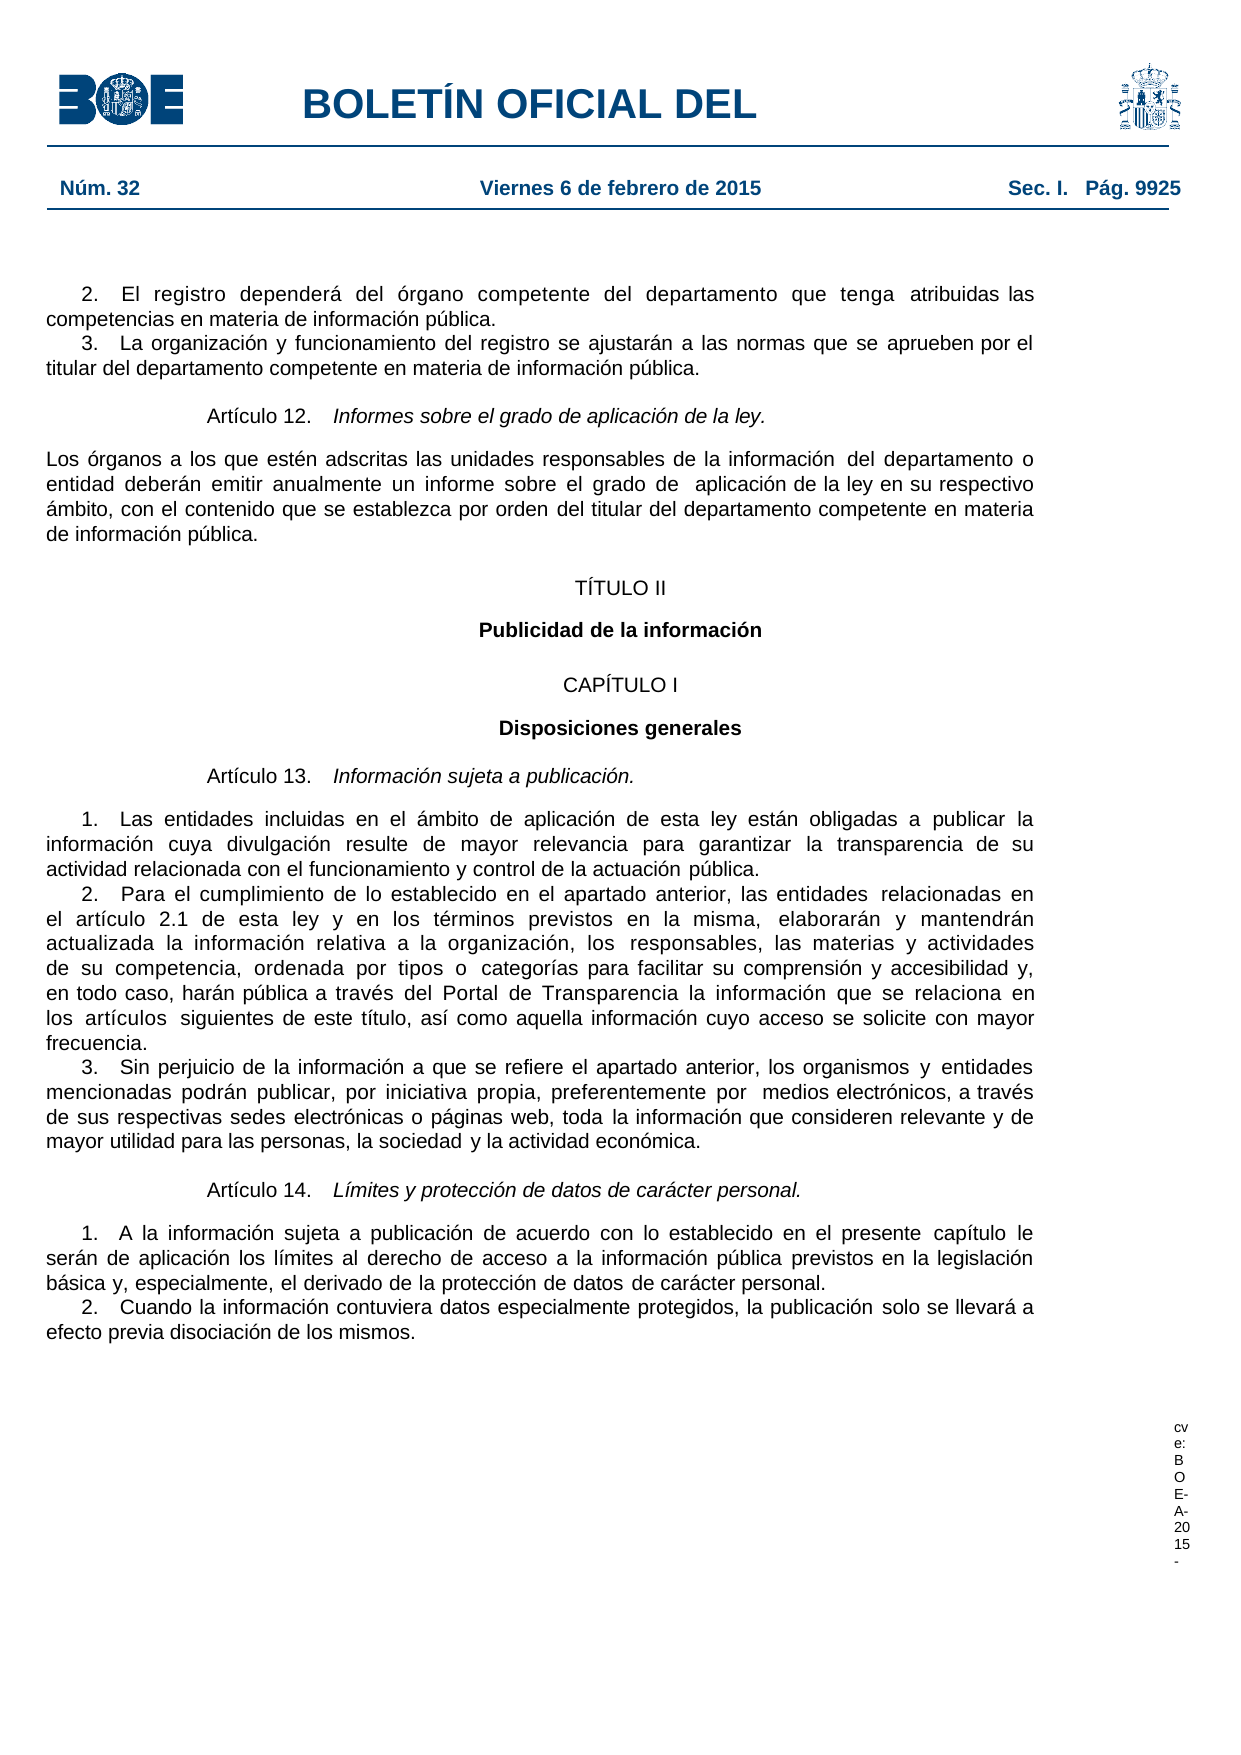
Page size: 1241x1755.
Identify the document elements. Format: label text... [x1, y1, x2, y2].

text Artículo 12. Informes sobre el grado de aplicación de la ley. [207, 404, 1195, 428]
list cve: BOE-A-2015-1114 [1174, 1418, 1191, 1571]
subtitle Núm. 32 Viernes 6 de febrero de 2015 Sec. I. Pág. 9925 [46, 176, 1195, 200]
list La organización y funcionamiento del registro se ajustarán a las normas que se aprueben por el titular del departamento competente en materia de información pública. [46, 331, 1034, 380]
list Cuando la información contuviera datos especialmente protegidos, la publicación solo se llevará a efecto previa disociación de los mismos. [46, 1295, 1034, 1344]
text Artículo 14. Límites y protección de datos de carácter personal. [207, 1178, 1195, 1202]
list Sin perjuicio de la información a que se refiere el apartado anterior, los organismos y entidades mencionadas podrán publicar, por iniciativa propia, preferentemente por medios electrónicos, a través de sus respectivas sedes electrónicas o páginas web, toda la información que consideren relevante y de mayor utilidad para las personas, la sociedad y la actividad económica. [46, 1055, 1034, 1153]
text Artículo 13. Información sujeta a publicación. [207, 764, 1195, 788]
list A la información sujeta a publicación de acuerdo con lo establecido en el presente capítulo le serán de aplicación los límites al derecho de acceso a la información pública previstos en la legislación básica y, especialmente, el derivado de la protección de datos de carácter personal. [46, 1221, 1034, 1294]
list Para el cumplimiento de lo establecido en el apartado anterior, las entidades relacionadas en el artículo 2.1 de esta ley y en los términos previstos en la misma, elaborarán y mantendrán actualizada la información relativa a la organización, los responsables, las materias y actividades de su competencia, ordenada por tipos o categorías para facilitar su comprensión y accesibilidad y, en todo caso, harán pública a través del Portal de Transparencia la información que se relaciona en los artículos siguientes de este título, así como aquella información cuyo acceso se solicite con mayor frecuencia. [46, 882, 1035, 1054]
subtitle Disposiciones generales [46, 716, 1195, 739]
text CAPÍTULO I [46, 673, 1195, 697]
list Las entidades incluidas en el ámbito de aplicación de esta ley están obligadas a publicar la información cuya divulgación resulte de mayor relevancia para garantizar la transparencia de su actividad relacionada con el funcionamiento y control de la actuación pública. [46, 807, 1034, 881]
list El registro dependerá del órgano competente del departamento que tenga atribuidas las competencias en materia de información pública. [46, 282, 1034, 330]
text Los órganos a los que estén adscritas las unidades responsables de la información del departamento o entidad deberán emitir anualmente un informe sobre el grado de aplicación de la ley en su respectivo ámbito, con el contenido que se establezca por orden del titular del departamento competente en materia de información pública. [46, 447, 1034, 545]
subtitle Publicidad de la información [46, 618, 1195, 642]
text TÍTULO II [46, 576, 1195, 599]
